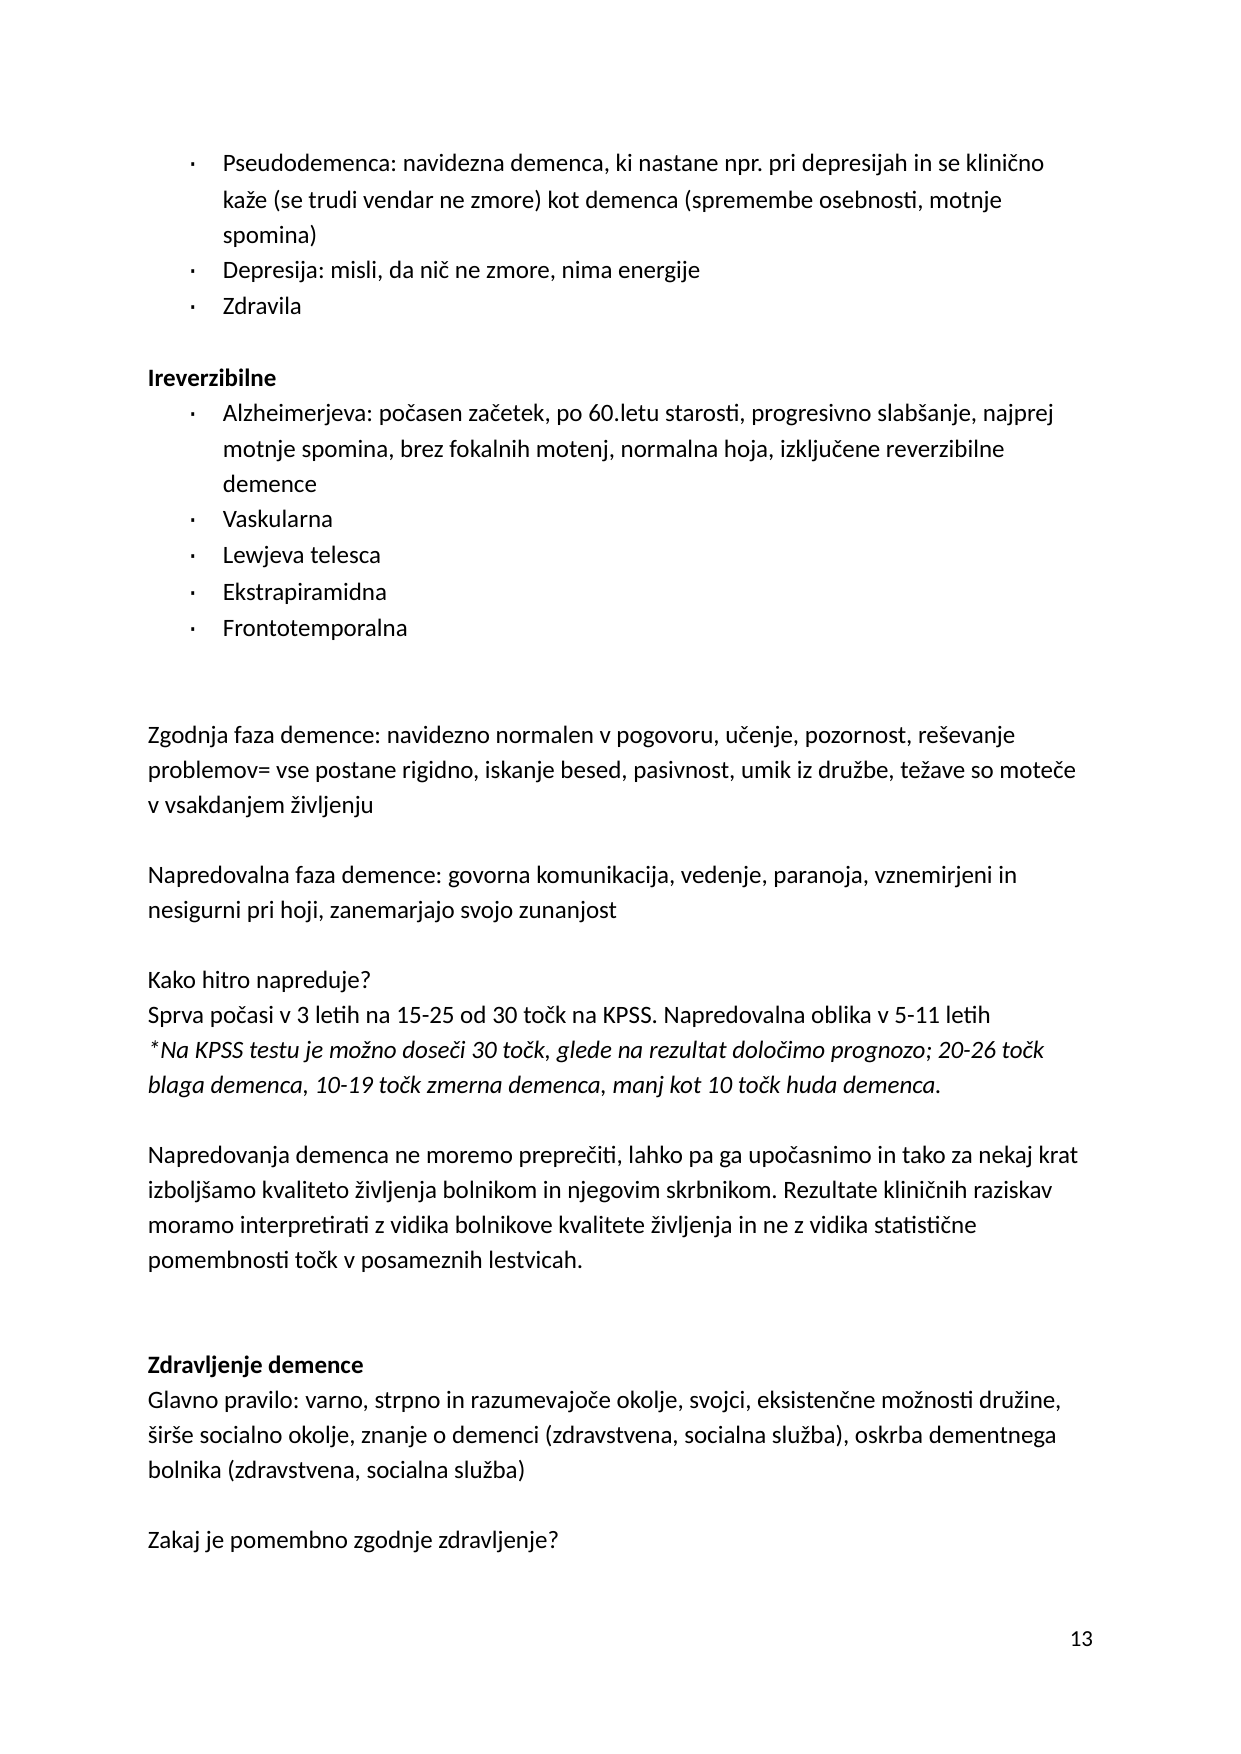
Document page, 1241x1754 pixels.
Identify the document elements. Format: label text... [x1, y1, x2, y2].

list Alzheimerjeva: počasen začetek, po 60.letu starosti, progresivno slabšanje, najprej motnje spomina, brez fokalnih motenj, normalna hoja, izključene reverzibilne demence [185, 397, 1093, 498]
text *Na KPSS testu je možno doseči 30 točk, glede na rezultat določimo prognozo; 20-26 točk blaga demenca, 10-19 točk zmerna demenca, manj kot 10 točk huda demenca. [148, 1034, 1093, 1099]
list Ekstrapiramidna [185, 576, 1093, 608]
text Kako hitro napreduje? [148, 964, 1093, 994]
text Glavno pravilo: varno, strpno in razumevajoče okolje, svojci, eksistenčne možnosti družine, širše socialno okolje, znanje o demenci (zdravstvena, socialna služba), oskrba dementnega bolnika (zdravstvena, socialna služba) [148, 1384, 1093, 1484]
list Frontotemporalna [185, 612, 1093, 644]
text Napredovalna faza demence: govorna komunikacija, vedenje, paranoja, vznemirjeni in nesigurni pri hoji, zanemarjajo svojo zunanjost [148, 859, 1093, 924]
text Ireverzibilne [148, 362, 1093, 392]
list Lewjeva telesca [185, 539, 1093, 571]
list Pseudodemenca: navidezna demenca, ki nastane npr. pri depresijah in se klinično kaže (se trudi vendar ne zmore) kot demenca (spremembe osebnosti, motnje spomina) [185, 148, 1093, 249]
list Zdravila [185, 290, 1093, 322]
text Zdravljenje demence [148, 1349, 1093, 1379]
list Vaskularna [185, 503, 1093, 535]
text Zakaj je pomembno zgodnje zdravljenje? [148, 1524, 1093, 1554]
text Zgodnja faza demence: navidezno normalen v pogovoru, učenje, pozornost, reševanje problemov= vse postane rigidno, iskanje besed, pasivnost, umik iz družbe, težave so moteče v vsakdanjem življenju [148, 719, 1093, 819]
text Napredovanja demenca ne moremo preprečiti, lahko pa ga upočasnimo in tako za nekaj krat izboljšamo kvaliteto življenja bolnikom in njegovim skrbnikom. Rezultate kliničnih raziskav moramo interpretirati z vidika bolnikove kvalitete življenja in ne z vidika statistične pomembnosti točk v posameznih lestvicah. [148, 1139, 1093, 1274]
text Sprva počasi v 3 letih na 15-25 od 30 točk na KPSS. Napredovalna oblika v 5-11 letih [148, 999, 1093, 1029]
list Depresija: misli, da nič ne zmore, nima energije [185, 254, 1093, 286]
